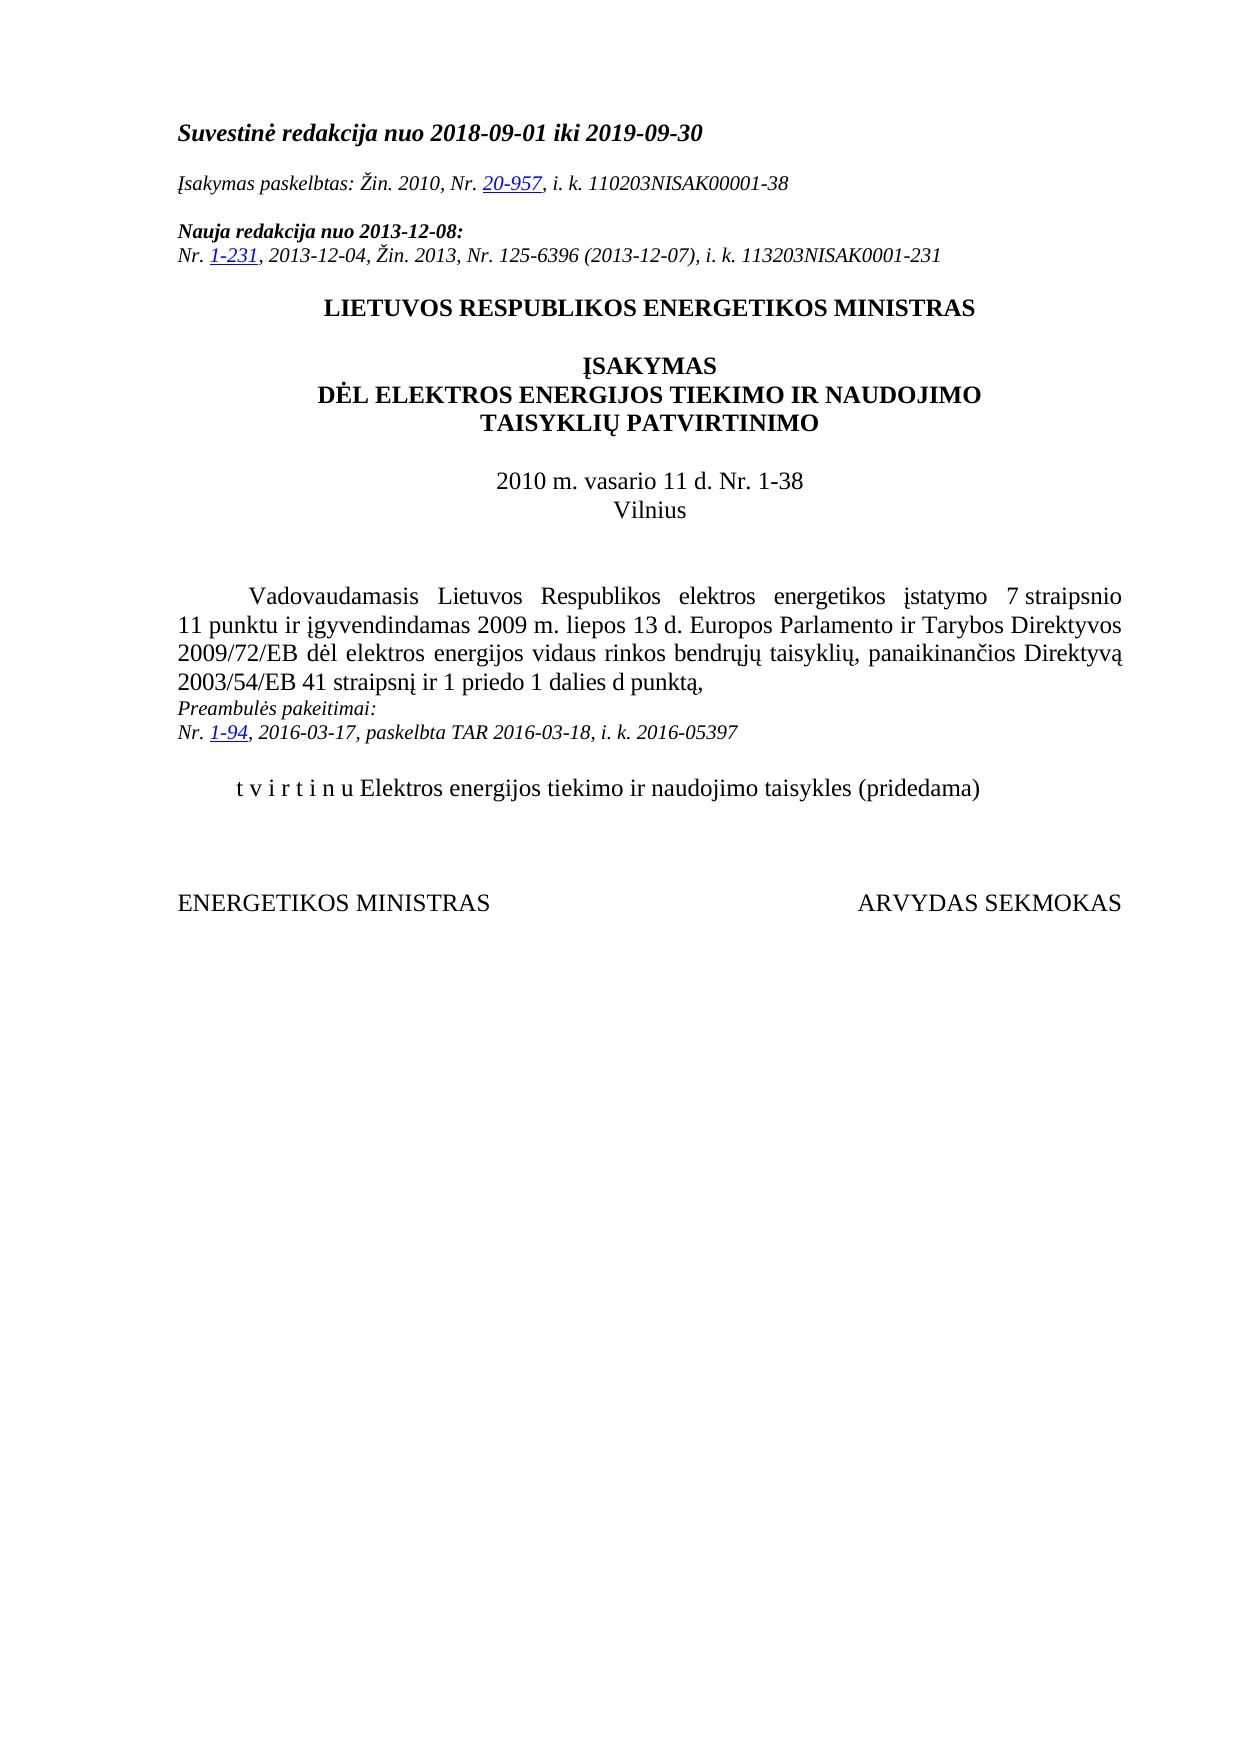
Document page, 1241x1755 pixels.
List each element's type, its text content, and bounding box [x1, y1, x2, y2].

text Nauja redakcija nuo 2013-12-08: [177, 219, 1122, 243]
text Vadovaudamasis Lietuvos Respublikos elektros energetikos įstatymo 7 straipsnio 11 punktu ir įgyvendindamas 2009 m. liepos 13 d. Europos Parlamento ir Tarybos Direktyvos 2009/72/EB dėl elektros energijos vidaus rinkos bendrųjų taisyklių, panaikinančios Direktyvą 2003/54/EB 41 straipsnį ir 1 priedo 1 dalies d punktą, [177, 581, 1122, 696]
text ĮSAKYMAS [177, 351, 1122, 380]
text t v i r t i n u Elektros energijos tiekimo ir naudojimo taisykles (pridedama) [177, 773, 1122, 802]
text 2010 m. vasario 11 d. Nr. 1-38 [177, 466, 1122, 495]
text LIETUVOS RESPUBLIKOS ENERGETIKOS MINISTRAS [177, 293, 1122, 322]
text Nr. 1-94, 2016-03-17, paskelbta TAR 2016-03-18, i. k. 2016-05397 [177, 720, 1122, 744]
text Įsakymas paskelbtas: Žin. 2010, Nr. 20-957, i. k. 110203NISAK00001-38 [177, 171, 1122, 195]
text Suvestinė redakcija nuo 2018-09-01 iki 2019-09-30 [177, 118, 1122, 147]
text Nr. 1-231, 2013-12-04, Žin. 2013, Nr. 125-6396 (2013-12-07), i. k. 113203NISAK0001-231 [177, 243, 1122, 267]
text DĖL ELEKTROS ENERGIJOS TIEKIMO IR NAUDOJIMO [177, 380, 1122, 408]
text ENERGETIKOS MINISTRAS ARVYDAS SEKMOKAS [177, 888, 1122, 917]
text Vilnius [177, 495, 1122, 523]
text Preambulės pakeitimai: [177, 696, 1122, 720]
text TAISYKLIŲ PATVIRTINIMO [177, 408, 1122, 437]
